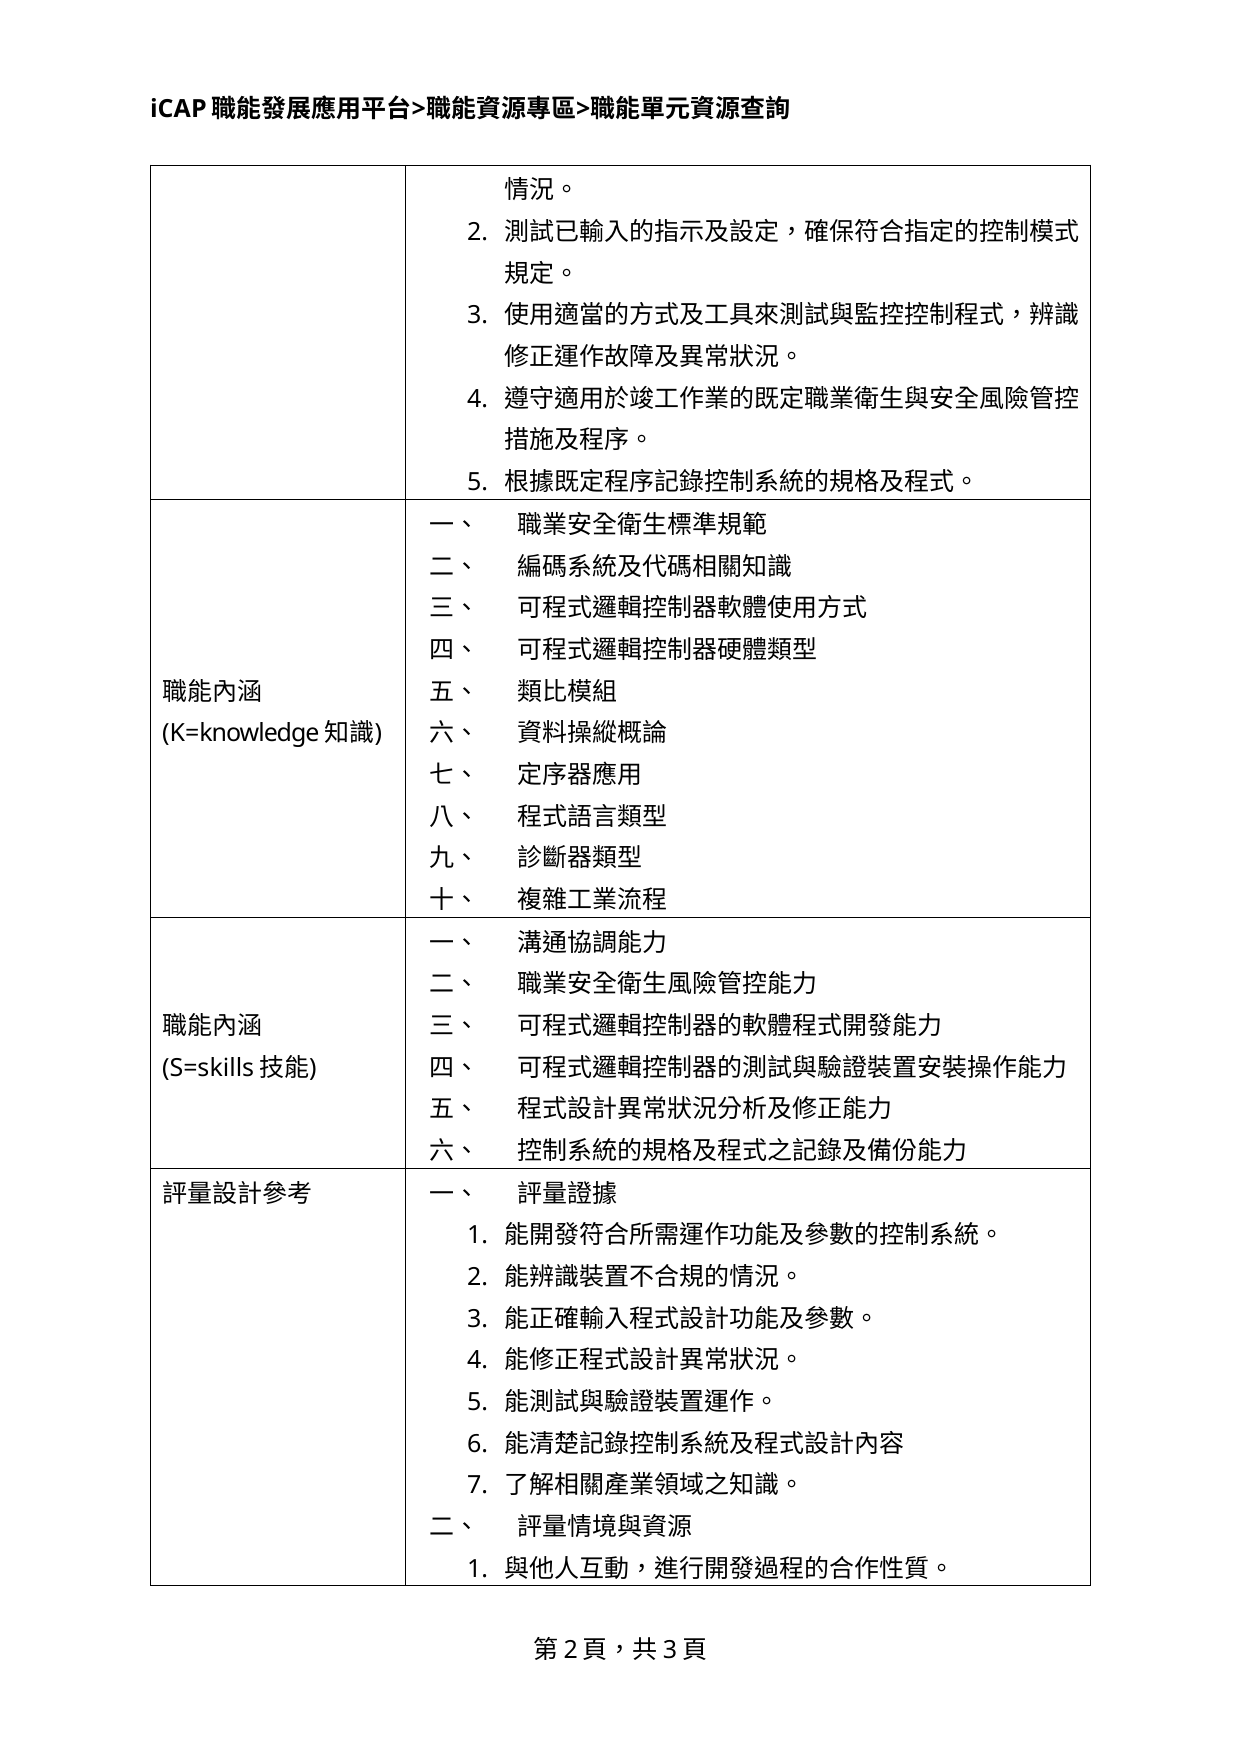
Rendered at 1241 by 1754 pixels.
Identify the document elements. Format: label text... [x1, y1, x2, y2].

table_cell 溝通協調能力 職業安全衛生風險管控能力 可程式邏輯控制器的軟體程式開發能力 可程式邏輯控制器的測試與驗證裝置安裝操作能力 程式設計異常狀況分析及修正能力 控制系統的規格及程式之記錄及備份能力 [406, 918, 1090, 1168]
table_cell 評量設計參考 [151, 1169, 405, 1585]
table_cell 職業安全衛生標準規範 編碼系統及代碼相關知識 可程式邏輯控制器軟體使用方式 可程式邏輯控制器硬體類型 類比模組 資料操縱概論 定序器應用 程式語言類型 診斷器類型 複雜工業流程 [406, 500, 1090, 917]
table_cell 職能內涵 (K=knowledge知識) [151, 500, 405, 917]
table_cell 準備開發工業控制系統程式 遵循既定慣例及程序，確認、取得並了解特定工作區域中的職業衛生與安全程序。 遵守既定的職業衛生與安全風險管控措施及程序，以利準備工作。 參考須控制的流程／設備／機器作業說明並與適當負責人員討論，制定控制系統的運轉模式。 取得並檢查工作所需的設備、軟體及測試裝置，確保能正確操作並維護安全。 檢查可程式控制器的安裝方式，確保符合規定及作業說明。 開發、輸入及設計工業控制系統的程式 遵守適用於執行工作的職業衛生與安全風險管控措施及程序。 使用可行方法設計包含數值變數及數值的控制系統，並依據運轉模式制定與記錄控制解決方案。 利用適用於可程式控制器的個人電腦及軟體，輸入已開發的控制解決方案。 撰寫與使用程式設計元件，便於查詢文字資料。 使用適用的編碼系統及程式代碼，指派程式控制數值。 無論是否有類比訊號，皆應撰寫程式以讀取並撰寫類比訊號。 使用算術函數替類比輸入定標至指定的工程範圍。 使用算術函數將工程數值解除定標，以驅動類比輸出。 根據明訂的工作成果，選擇安全處理意外情況的方法。 監控、驗證與記錄程式設計作業 確實根據職業衛生與安全要求及程序，測試裝置運作情況。 測試已輸入的指示及設定，確保符合指定的控制模式規定。 使用適當的方式及工具來測試與監控控制程式，辨識修正運作故障及異常狀況。 遵守適用於竣工作業的既定職業衛生與安全風險管控措施及程序。 根據既定程序記錄控制系統的規格及程式。 [406, 166, 1090, 499]
table_cell [151, 166, 405, 499]
table_cell 評量證據 能開發符合所需運作功能及參數的控制系統。 能辨識裝置不合規的情況。 能正確輸入程式設計功能及參數。 能修正程式設計異常狀況。 能測試與驗證裝置運作。 能清楚記錄控制系統及程式設計內容 了解相關產業領域之知識。 評量情境與資源 與他人互動，進行開發過程的合作性質。 相關硬體設備 相關先備條件與文件。 適當情境與模擬環境。 評量方法 依據基礎知識及技能處理意外事件，提出適當解決方案。 評量者提供模擬情境，受評者實際進行開發驗證程式之過程。 以書面或口頭提問方式評估受評者對本單元職能內涵之了解。 評估受評者所提交的程式品質。 [406, 1169, 1090, 1585]
table_cell 職能內涵 (S=skills技能) [151, 918, 405, 1168]
